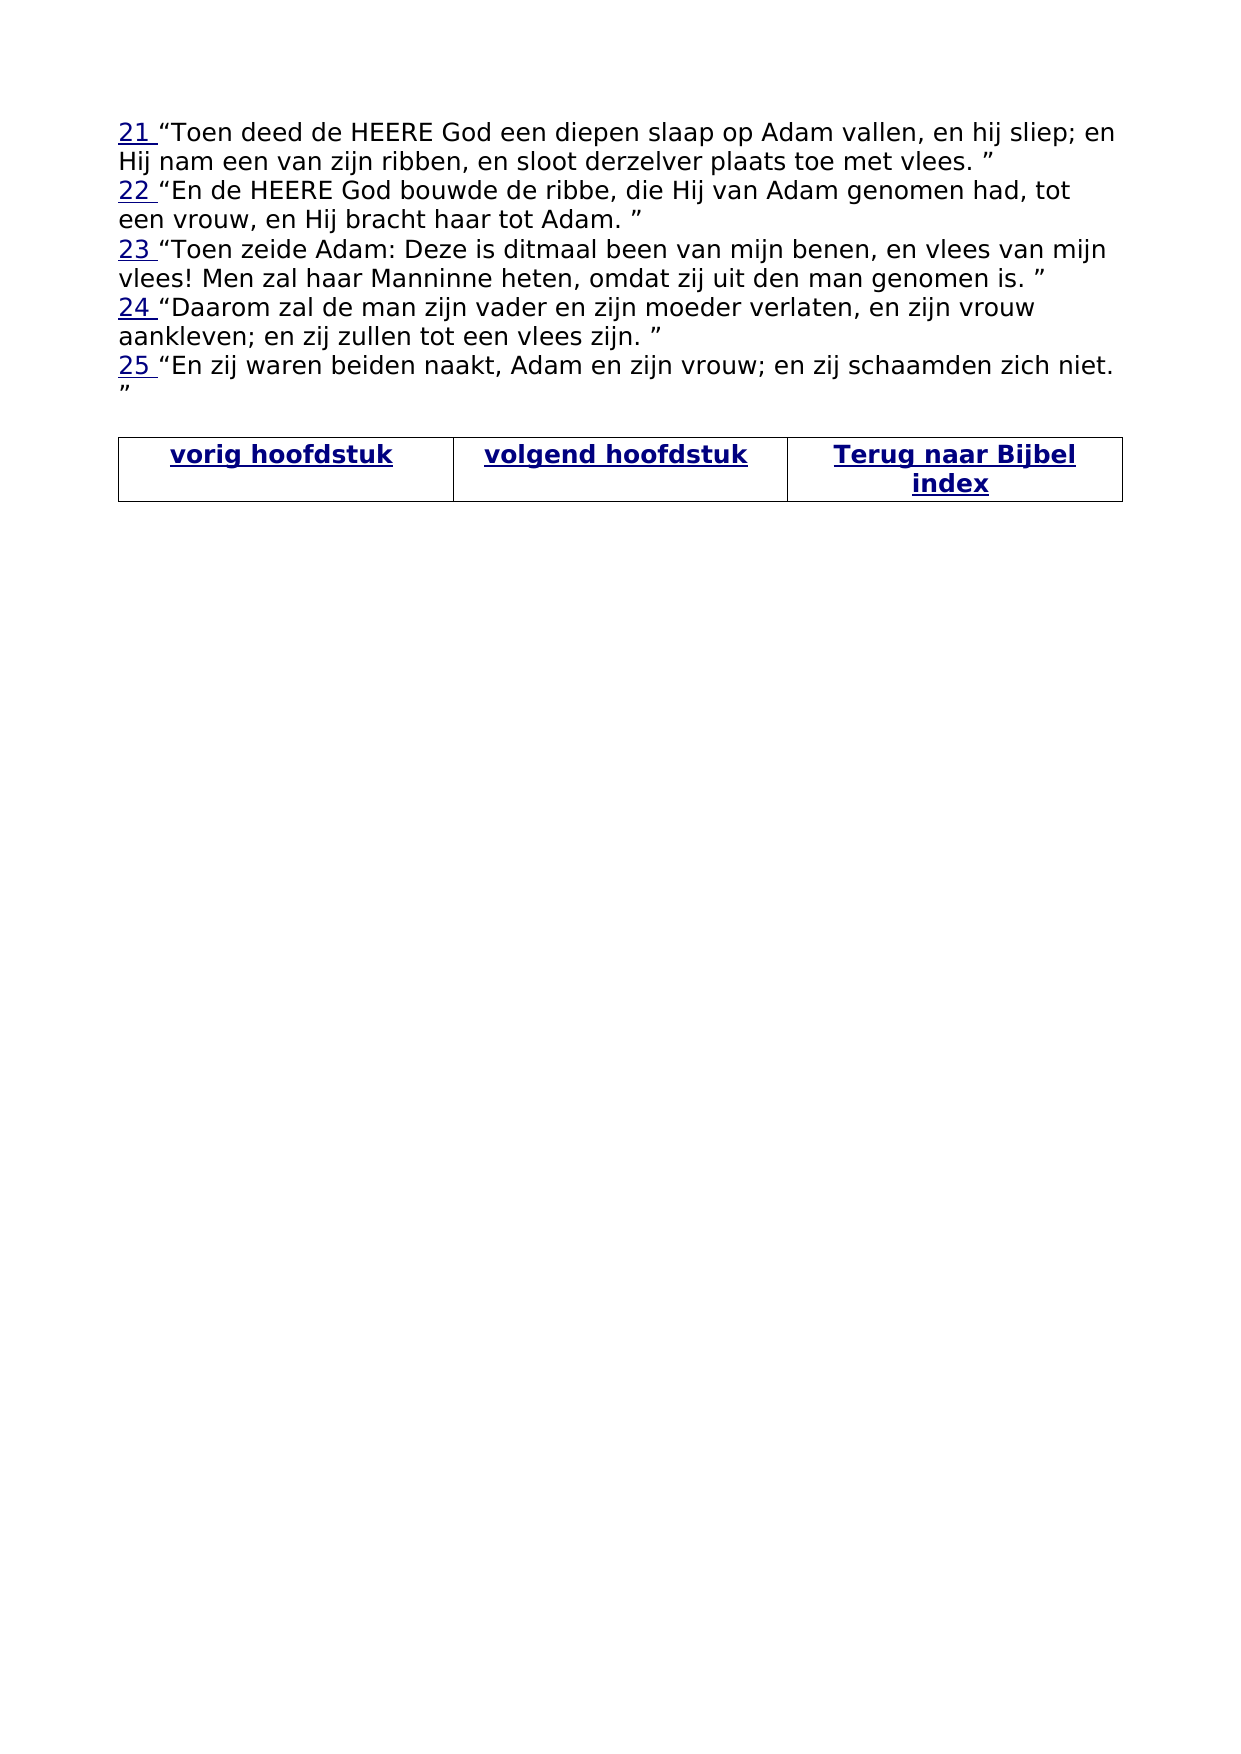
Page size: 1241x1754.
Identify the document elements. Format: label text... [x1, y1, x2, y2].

table_header vorig hoofdstuk [119, 438, 453, 501]
table_header volgend hoofdstuk [454, 438, 787, 501]
text 21 “Toen deed de HEERE God een diepen slaap op Adam vallen, en hij sliep; en Hij nam een van zijn ribben, en sloot derzelver plaats toe met vlees. ” 22 “En de HEERE God bouwde de ribbe, die Hij van Adam genomen had, tot een vrouw, en Hij bracht haar tot Adam. ” 23 “Toen zeide Adam: Deze is ditmaal been van mijn benen, en vlees van mijn vlees! Men zal haar Manninne heten, omdat zij uit den man genomen is. ” 24 “Daarom zal de man zijn vader en zijn moeder verlaten, en zijn vrouw aankleven; en zij zullen tot een vlees zijn. ” 25 “En zij waren beiden naakt, Adam en zijn vrouw; en zij schaamden zich niet. ” [118, 118, 1122, 410]
table_header Terug naar Bijbel index [788, 438, 1122, 501]
